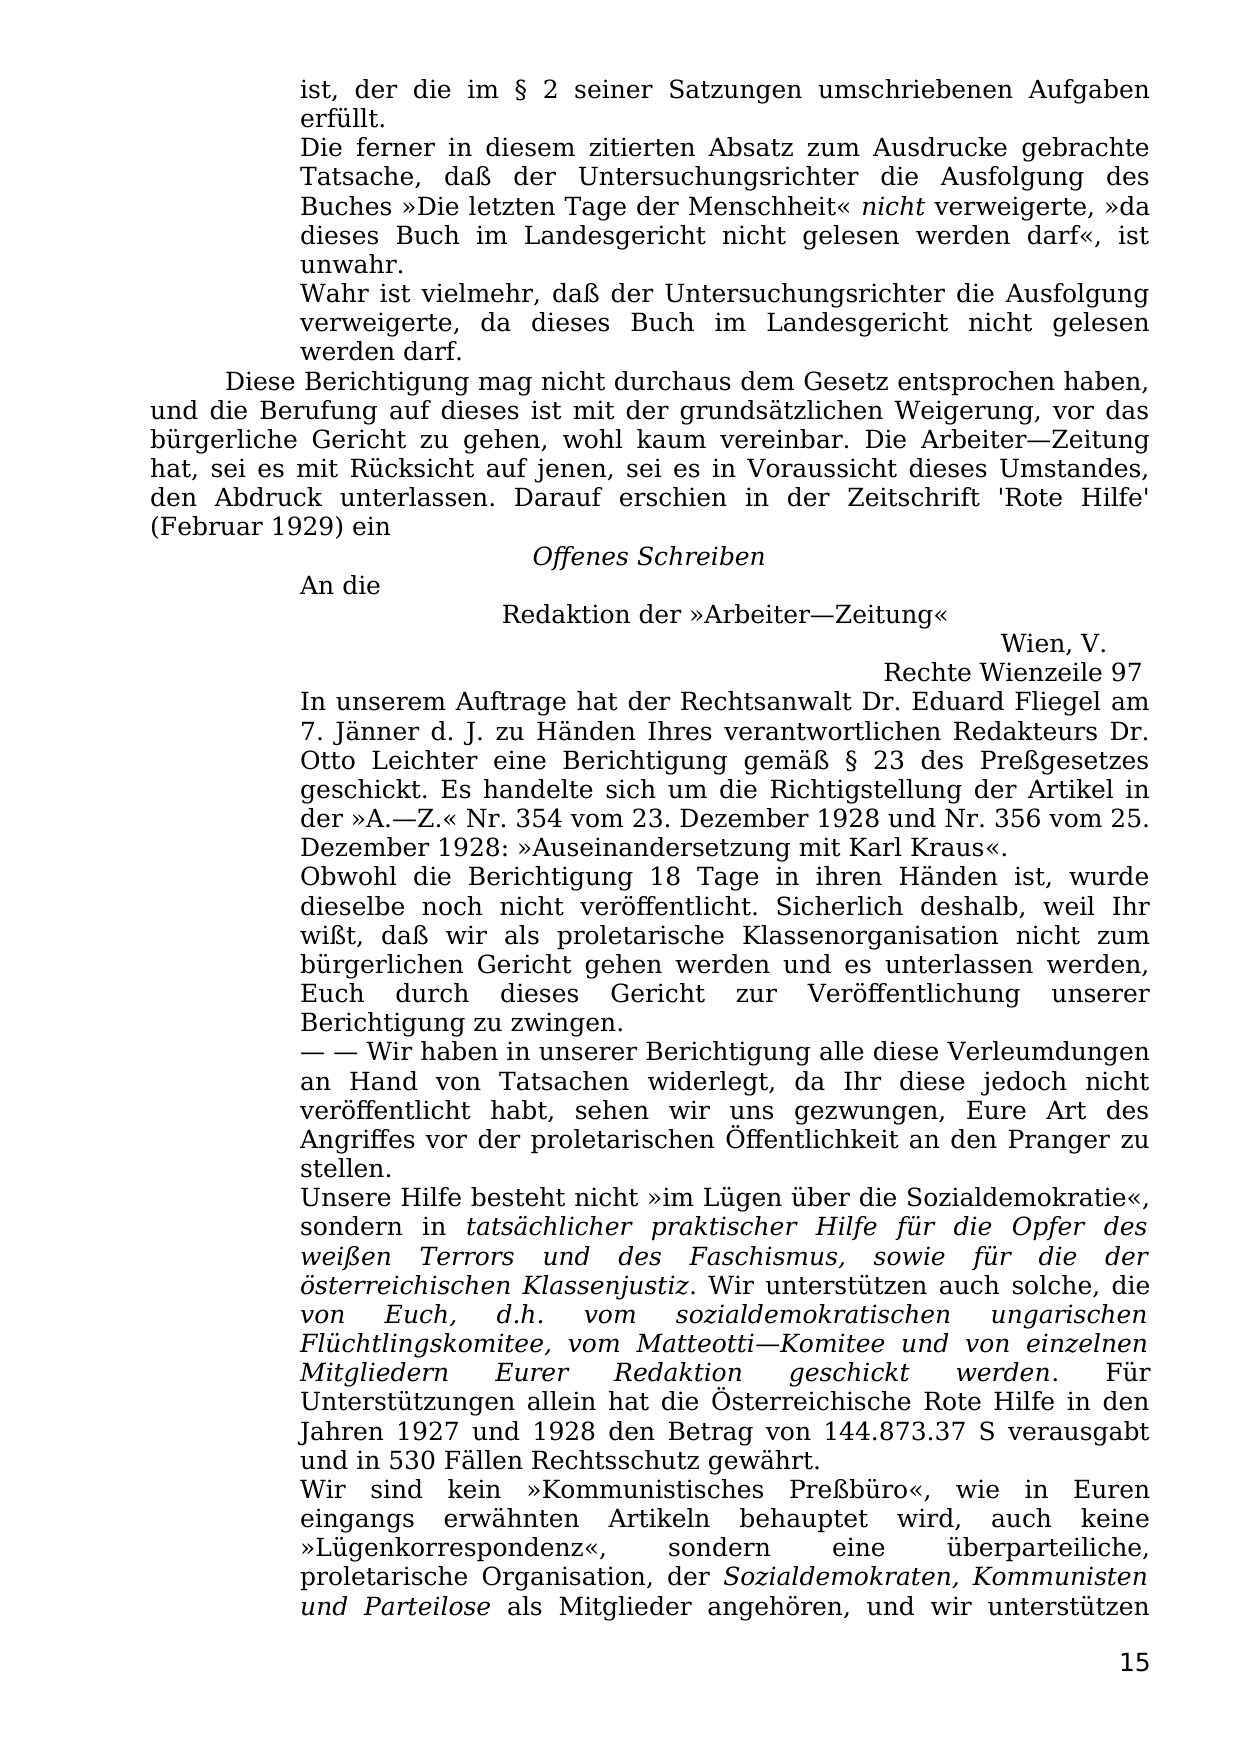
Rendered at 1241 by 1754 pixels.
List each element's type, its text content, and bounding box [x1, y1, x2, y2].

text Wir sind kein »Kommunistisches Preßbüro«, wie in Euren eingangs erwähnten Artikeln behauptet wird, auch keine »Lügenkorrespondenz«, sondern eine überparteiliche, proletarische Organisation, der Sozialdemokraten, Kommunisten und Parteilose als Mitglieder angehören, und wir unterstützen [300, 1475, 1151, 1621]
text Obwohl die Berichtigung 18 Tage in ihren Händen ist, wurde dieselbe noch nicht veröffentlicht. Sicherlich deshalb, weil Ihr wißt, daß wir als proletarische Klassenorganisation nicht zum bürgerlichen Gericht gehen werden und es unterlassen werden, Euch durch dieses Gericht zur Veröffentlichung unserer Berichtigung zu zwingen. [300, 862, 1151, 1037]
text — — Wir haben in unserer Berichtigung alle diese Verleumdungen an Hand von Tatsachen widerlegt, da Ihr diese jedoch nicht veröffentlicht habt, sehen wir uns gezwungen, Eure Art des Angriffes vor der proletarischen Öffentlichkeit an den Pranger zu stellen. [300, 1037, 1151, 1183]
text Wahr ist vielmehr, daß der Untersuchungsrichter die Ausfolgung verweigerte, da dieses Buch im Landesgericht nicht gelesen werden darf. [300, 279, 1151, 367]
text Diese Berichtigung mag nicht durchaus dem Gesetz entsprochen haben, und die Berufung auf dieses ist mit der grundsätzlichen Weigerung, vor das bürgerliche Gericht zu gehen, wohl kaum vereinbar. Die Arbeiter—Zeitung hat, sei es mit Rücksicht auf jenen, sei es in Voraussicht dieses Umstandes, den Abdruck unterlassen. Darauf erschien in der Zeitschrift 'Rote Hilfe' (Februar 1929) ein [150, 367, 1151, 542]
text In unserem Auftrage hat der Rechtsanwalt Dr. Eduard Fliegel am 7. Jänner d. J. zu Händen Ihres verantwortlichen Redakteurs Dr. Otto Leichter eine Berichtigung gemäß § 23 des Preßgesetzes geschickt. Es handelte sich um die Richtigstellung der Artikel in der »A.—Z.« Nr. 354 vom 23. Dezember 1928 und Nr. 356 vom 25. Dezember 1928: »Auseinandersetzung mit Karl Kraus«. [300, 687, 1151, 862]
text Rechte Wienzeile 97 [300, 658, 1151, 687]
text Die ferner in diesem zitierten Absatz zum Ausdrucke gebrachte Tatsache, daß der Untersuchungsrichter die Ausfolgung des Buches »Die letzten Tage der Menschheit« nicht verweigerte, »da dieses Buch im Landesgericht nicht gelesen werden darf«, ist unwahr. [300, 133, 1151, 279]
text Unsere Hilfe besteht nicht »im Lügen über die Sozialdemokratie«, sondern in tatsächlicher praktischer Hilfe für die Opfer des weißen Terrors und des Faschismus, sowie für die der österreichischen Klassenjustiz. Wir unterstützen auch solche, die von Euch, d.h. vom sozialdemokratischen ungarischen Flüchtlingskomitee, vom Matteotti—Komitee und von einzelnen Mitgliedern Eurer Redaktion geschickt werden. Für Unterstützungen allein hat die Österreichische Rote Hilfe in den Jahren 1927 und 1928 den Betrag von 144.873.37 S verausgabt und in 530 Fällen Rechtsschutz ge­währt. [300, 1183, 1151, 1475]
text Wien, V. [300, 629, 1151, 658]
text ist, der die im § 2 seiner Satzungen umschriebenen Aufgaben erfüllt. [300, 75, 1151, 133]
text Offenes Schreiben [150, 542, 1151, 571]
text Redaktion der »Arbeiter—Zeitung« [300, 600, 1151, 629]
text An die [300, 571, 1151, 600]
